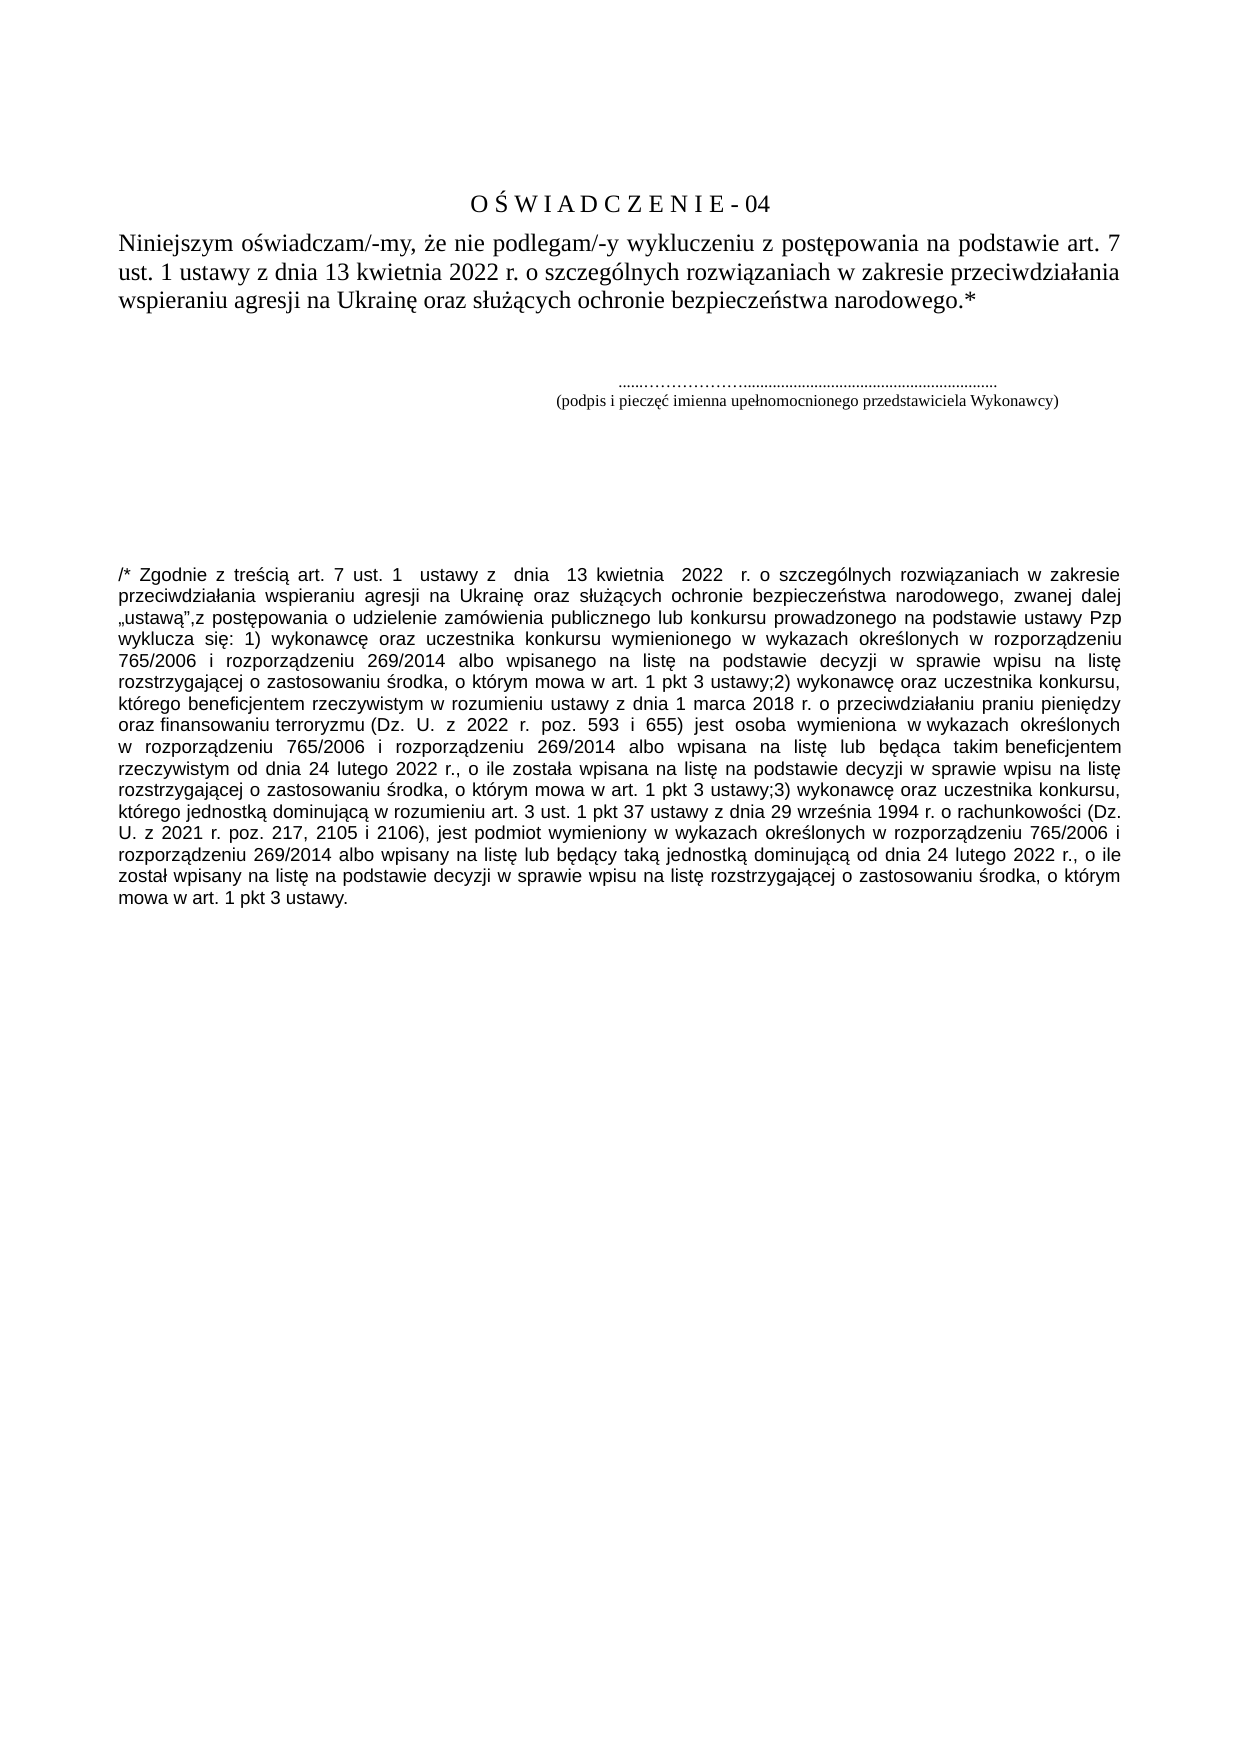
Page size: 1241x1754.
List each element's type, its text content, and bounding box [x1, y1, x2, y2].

text /* Zgodnie z treścią art. 7 ust. 1 ustawy z dnia 13 kwietnia 2022 r. o szczególnych rozwiązaniach w zakresie przeciwdziałania wspieraniu agresji na Ukrainę oraz służących ochronie bezpieczeństwa narodowego, zwanej dalej „ustawą”,z postępowania o udzielenie zamówienia publicznego lub konkursu prowadzonego na podstawie ustawy Pzp wyklucza się: 1) wykonawcę oraz uczestnika konkursu wymienionego w wykazach określonych w rozporządzeniu 765/2006 i rozporządzeniu 269/2014 albo wpisanego na listę na podstawie decyzji w sprawie wpisu na listę rozstrzygającej o zastosowaniu środka, o którym mowa w art. 1 pkt 3 ustawy;2) wykonawcę oraz uczestnika konkursu, którego beneficjentem rzeczywistym w rozumieniu ustawy z dnia 1 marca 2018 r. o przeciwdziałaniu praniu pieniędzy oraz finansowaniu terroryzmu (Dz. U. z 2022 r. poz. 593 i 655) jest osoba wymieniona w wykazach określonych w rozporządzeniu 765/2006 i rozporządzeniu 269/2014 albo wpisana na listę lub będąca takim beneficjentem rzeczywistym od dnia 24 lutego 2022 r., o ile została wpisana na listę na podstawie decyzji w sprawie wpisu na listę rozstrzygającej o zastosowaniu środka, o którym mowa w art. 1 pkt 3 ustawy;3) wykonawcę oraz uczestnika konkursu, którego jednostką dominującą w rozumieniu art. 3 ust. 1 pkt 37 ustawy z dnia 29 września 1994 r. o rachunkowości (Dz. U. z 2021 r. poz. 217, 2105 i 2106), jest podmiot wymieniony w wykazach określonych w rozporządzeniu 765/2006 i rozporządzeniu 269/2014 albo wpisany na listę lub będący taką jednostką dominującą od dnia 24 lutego 2022 r., o ile został wpisany na listę na podstawie decyzji w sprawie wpisu na listę rozstrzygającej o zastosowaniu środka, o którym mowa w art. 1 pkt 3 ustawy. [118, 563, 1122, 908]
text (podpis i pieczęć imienna upełnomocnionego przedstawiciela Wykonawcy) [493, 391, 1122, 410]
subtitle O Ś W I A D C Z E N I E - 04 [118, 189, 1122, 217]
text Niniejszym oświadczam/-my, że nie podlegam/-y wykluczeniu z postępowania na podstawie art. 7 ust. 1 ustawy z dnia 13 kwietnia 2022 r. o szczególnych rozwiązaniach w zakresie przeciwdziałania wspieraniu agresji na Ukrainę oraz służących ochronie bezpieczeństwa narodowego.* [118, 228, 1122, 314]
text ......………………............................................................. [493, 372, 1122, 391]
